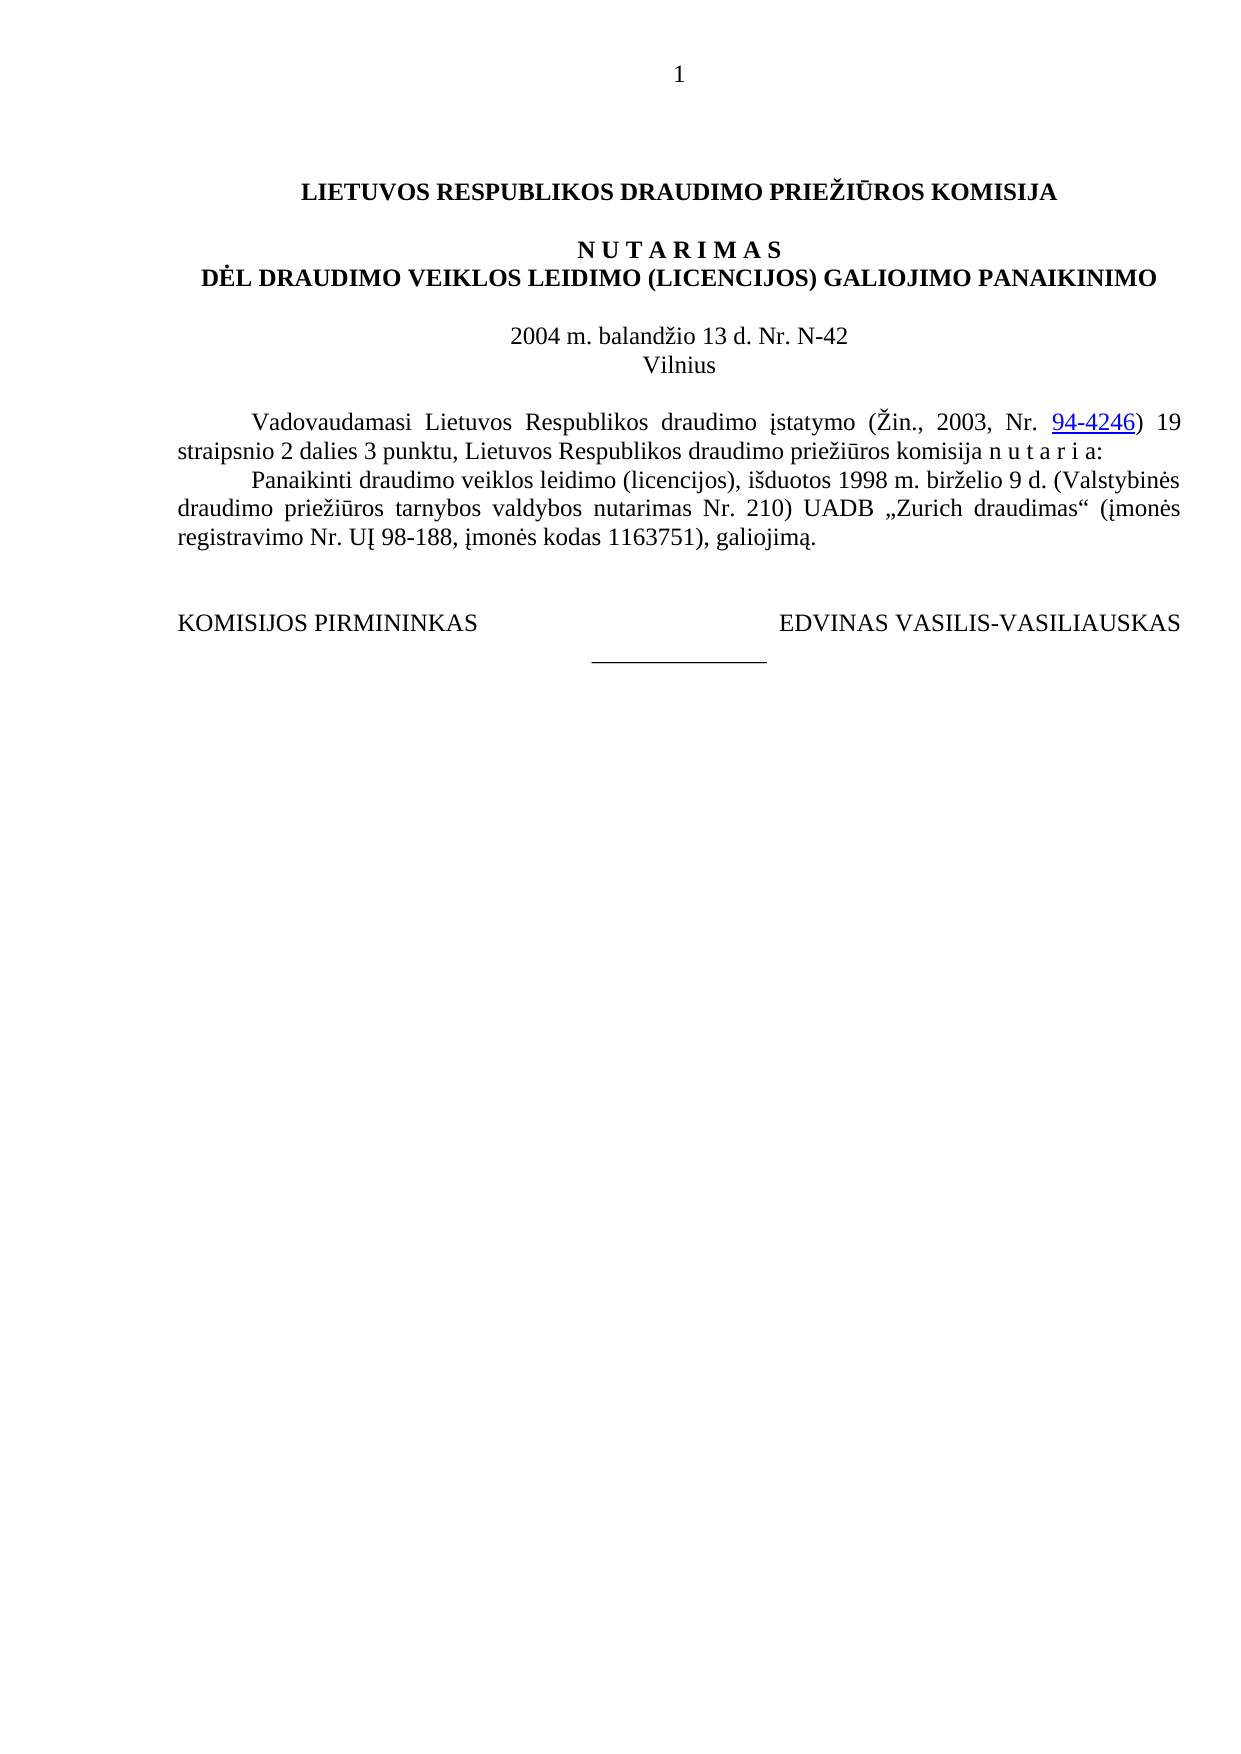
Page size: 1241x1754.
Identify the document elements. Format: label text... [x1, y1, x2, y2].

text Vadovaudamasi Lietuvos Respublikos draudimo įstatymo (Žin., 2003, Nr. 94-4246) 19 straipsnio 2 dalies 3 punktu, Lietuvos Respublikos draudimo priežiūros komisija nutaria: [177, 407, 1181, 465]
text LIETUVOS RESPUBLIKOS DRAUDIMO PRIEŽIŪROS KOMISIJA [177, 177, 1181, 206]
text ______________ [177, 637, 1181, 666]
text KOMISIJOS PIRMININKAS EDVINAS VASILIS-VASILIAUSKAS [177, 608, 1181, 637]
text DĖL DRAUDIMO VEIKLOS LEIDIMO (LICENCIJOS) GALIOJIMO PANAIKINIMO [177, 263, 1181, 292]
text Panaikinti draudimo veiklos leidimo (licencijos), išduotos 1998 m. birželio 9 d. (Valstybinės draudimo priežiūros tarnybos valdybos nutarimas Nr. 210) UADB „Zurich draudimas“ (įmonės registravimo Nr. UĮ 98-188, įmonės kodas 1163751), galiojimą. [177, 465, 1181, 551]
text N U T A R I M A S [177, 235, 1181, 263]
text Vilnius [177, 350, 1181, 378]
text 2004 m. balandžio 13 d. Nr. N-42 [177, 321, 1181, 350]
